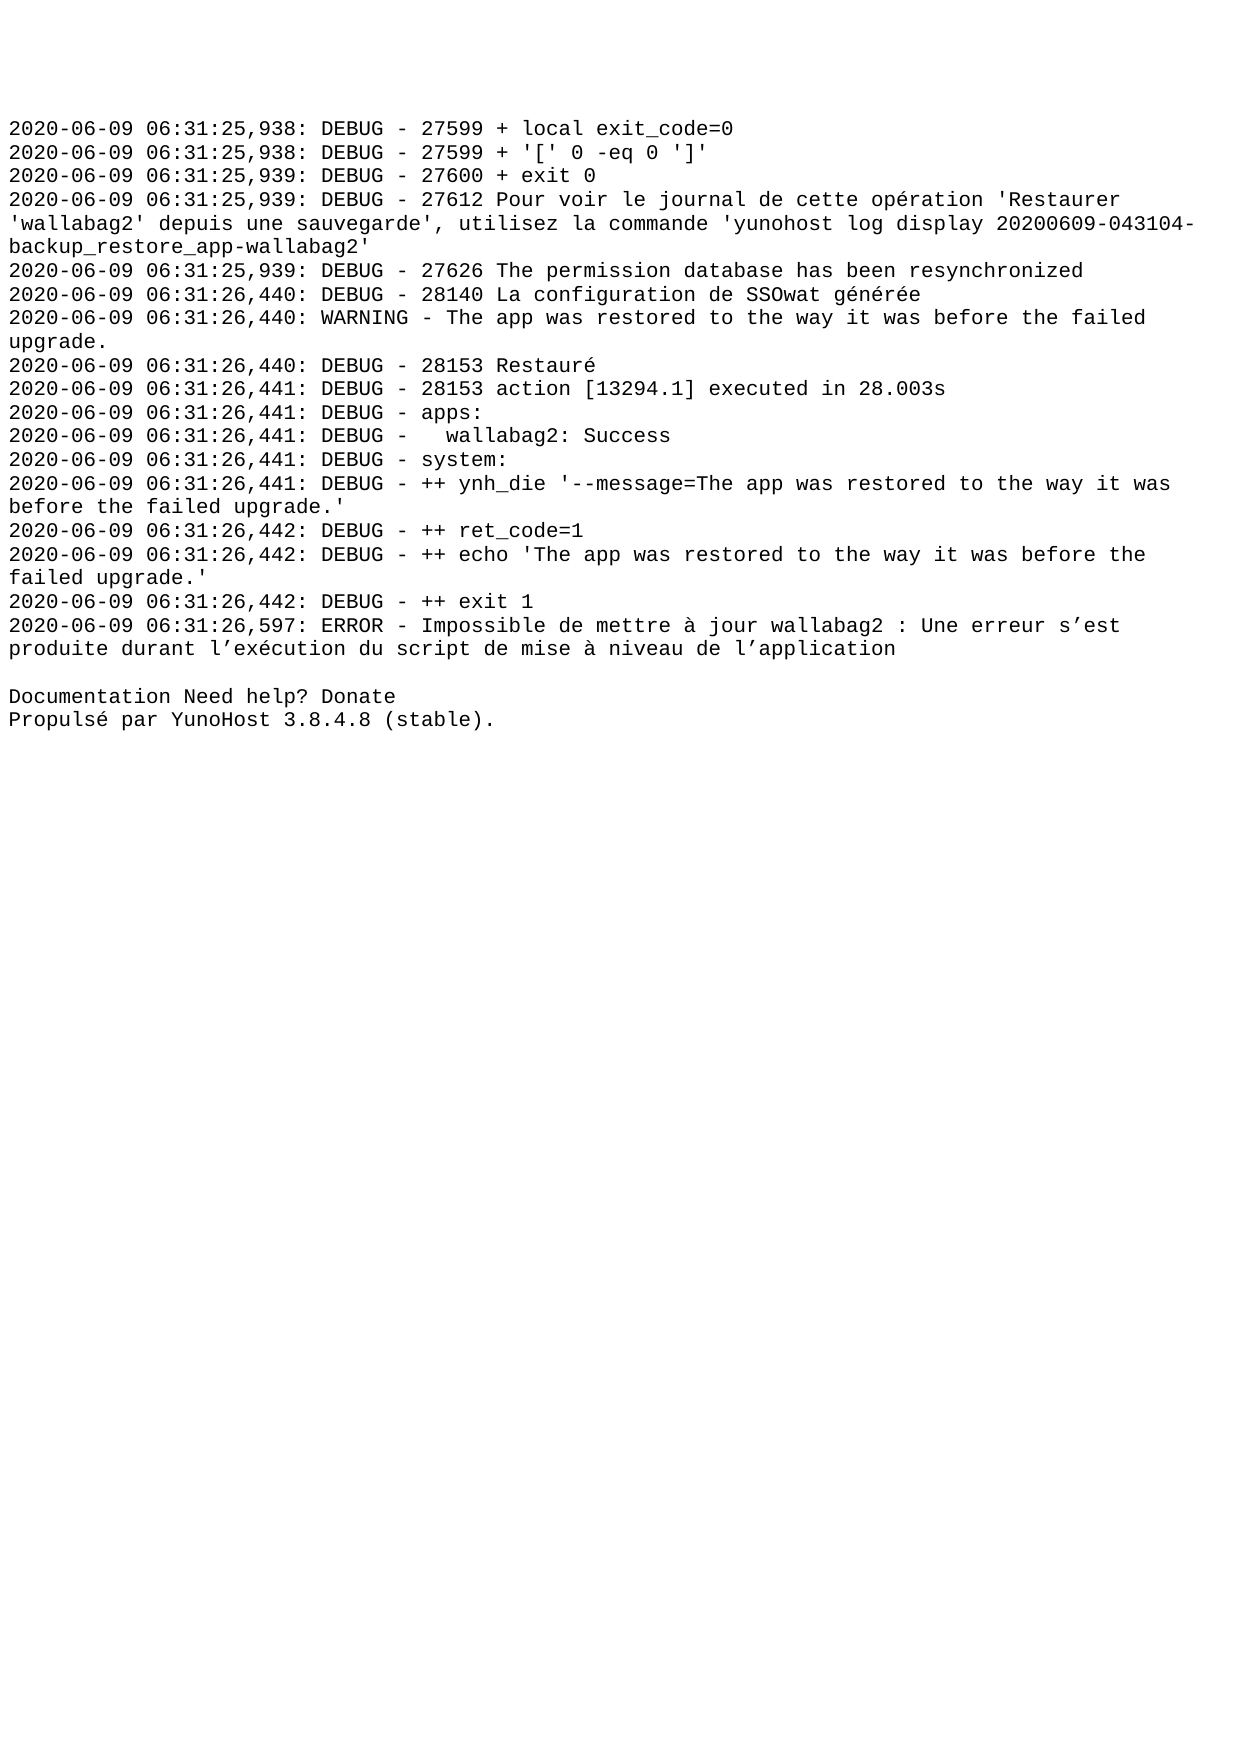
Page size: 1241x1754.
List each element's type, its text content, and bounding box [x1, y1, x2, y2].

text 2020-06-09 06:31:26,440: DEBUG - 28140 La configuration de SSOwat générée [8, 284, 1231, 307]
text 2020-06-09 06:31:26,597: ERROR - Impossible de mettre à jour wallabag2 : Une erreur s’est produite durant l’exécution du script de mise à niveau de l’application [8, 615, 1231, 662]
text 2020-06-09 06:31:25,939: DEBUG - 27612 Pour voir le journal de cette opération 'Restaurer 'wallabag2' depuis une sauvegarde', utilisez la commande 'yunohost log display 20200609-043104-backup_restore_app-wallabag2' [8, 189, 1231, 260]
text 2020-06-09 06:31:26,440: DEBUG - 28153 Restauré [8, 354, 1231, 378]
text 2020-06-09 06:31:25,938: DEBUG - 27599 + local exit_code=0 [8, 118, 1231, 142]
text 2020-06-09 06:31:25,938: DEBUG - 27599 + '[' 0 -eq 0 ']' [8, 142, 1231, 165]
text 2020-06-09 06:31:26,441: DEBUG - wallabag2: Success [8, 426, 1231, 449]
text 2020-06-09 06:31:26,441: DEBUG - apps: [8, 402, 1231, 426]
text 2020-06-09 06:31:26,441: DEBUG - ++ ynh_die '--message=The app was restored to the way it was before the failed upgrade.' [8, 473, 1231, 520]
text 2020-06-09 06:31:25,939: DEBUG - 27626 The permission database has been resynchronized [8, 260, 1231, 284]
text 2020-06-09 06:31:26,441: DEBUG - 28153 action [13294.1] executed in 28.003s [8, 378, 1231, 402]
text 2020-06-09 06:31:26,442: DEBUG - ++ exit 1 [8, 591, 1231, 615]
text 2020-06-09 06:31:26,440: WARNING - The app was restored to the way it was before the failed upgrade. [8, 307, 1231, 354]
text Documentation Need help? Donate [8, 686, 1231, 709]
text Propulsé par YunoHost 3.8.4.8 (stable). [8, 709, 1231, 733]
text 2020-06-09 06:31:26,441: DEBUG - system: [8, 449, 1231, 473]
text 2020-06-09 06:31:26,442: DEBUG - ++ ret_code=1 [8, 520, 1231, 544]
text 2020-06-09 06:31:25,939: DEBUG - 27600 + exit 0 [8, 165, 1231, 189]
text 2020-06-09 06:31:26,442: DEBUG - ++ echo 'The app was restored to the way it was before the failed upgrade.' [8, 544, 1231, 591]
